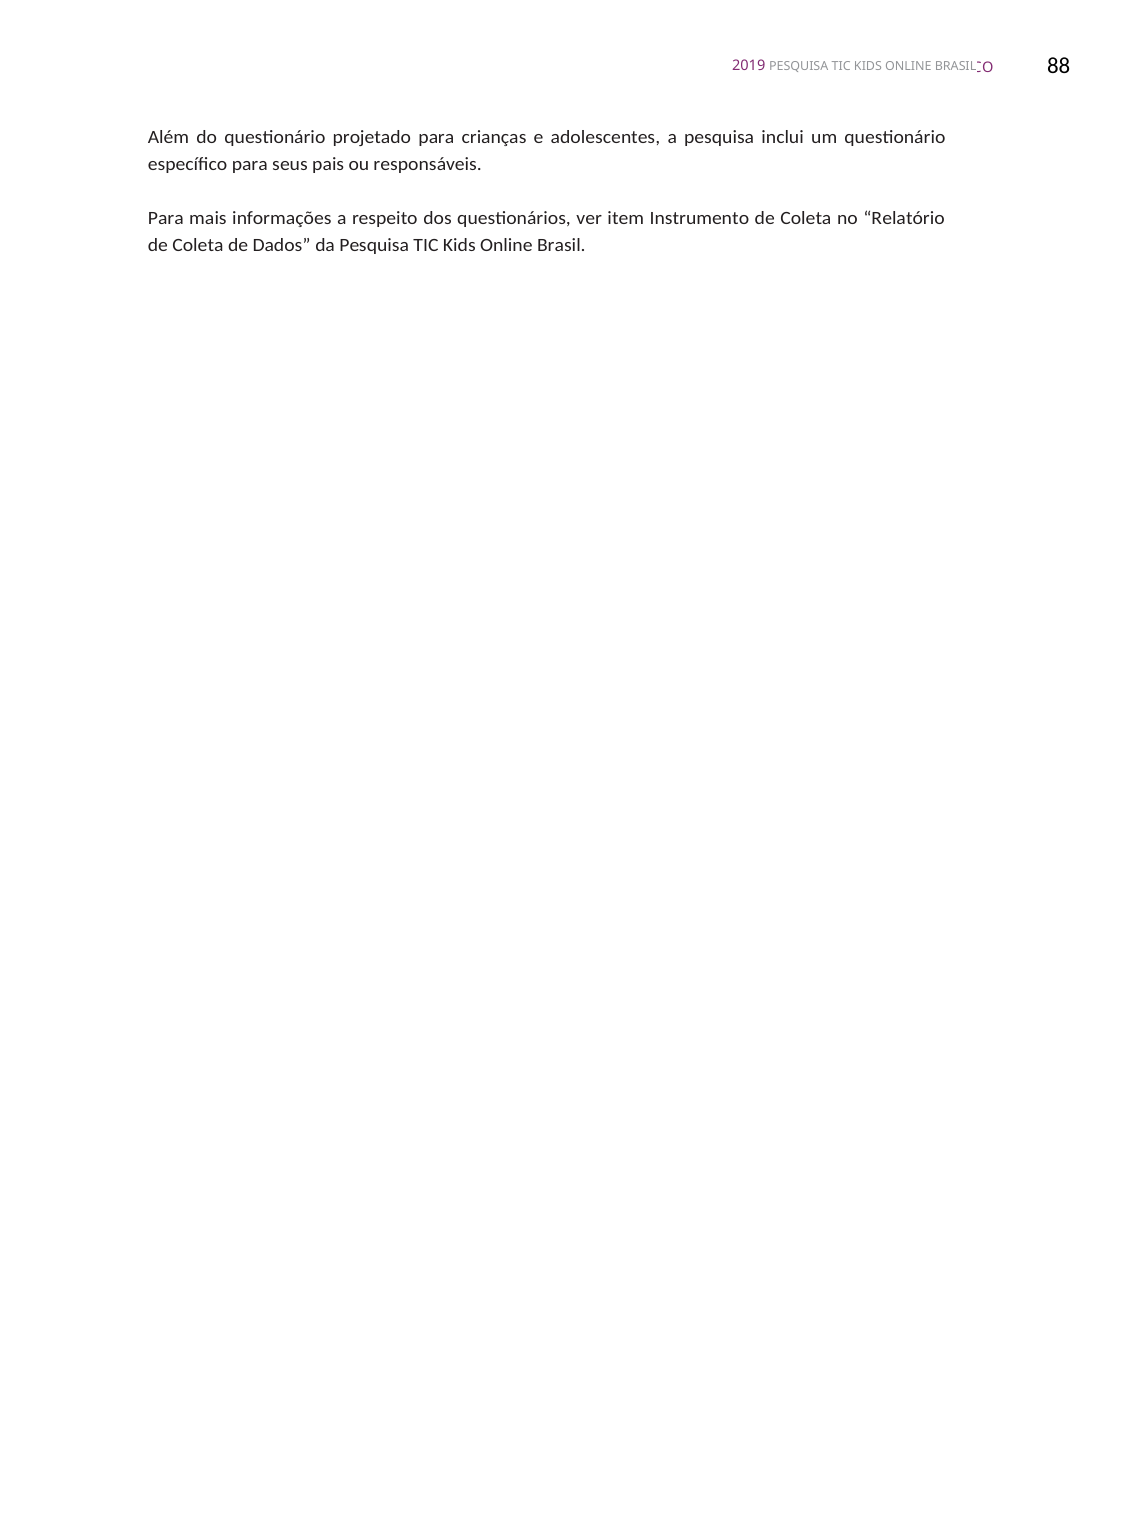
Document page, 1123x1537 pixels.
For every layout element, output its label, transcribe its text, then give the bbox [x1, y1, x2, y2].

text Além do questionário projetado para crianças e adolescentes, a pesquisa inclui um questionário específico para seus pais ou responsáveis. [148, 125, 946, 175]
text Para mais informações a respeito dos questionários, ver item Instrumento de Coleta no “Relatório de Coleta de Dados” da Pesquisa TIC Kids Online Brasil. [148, 206, 947, 256]
